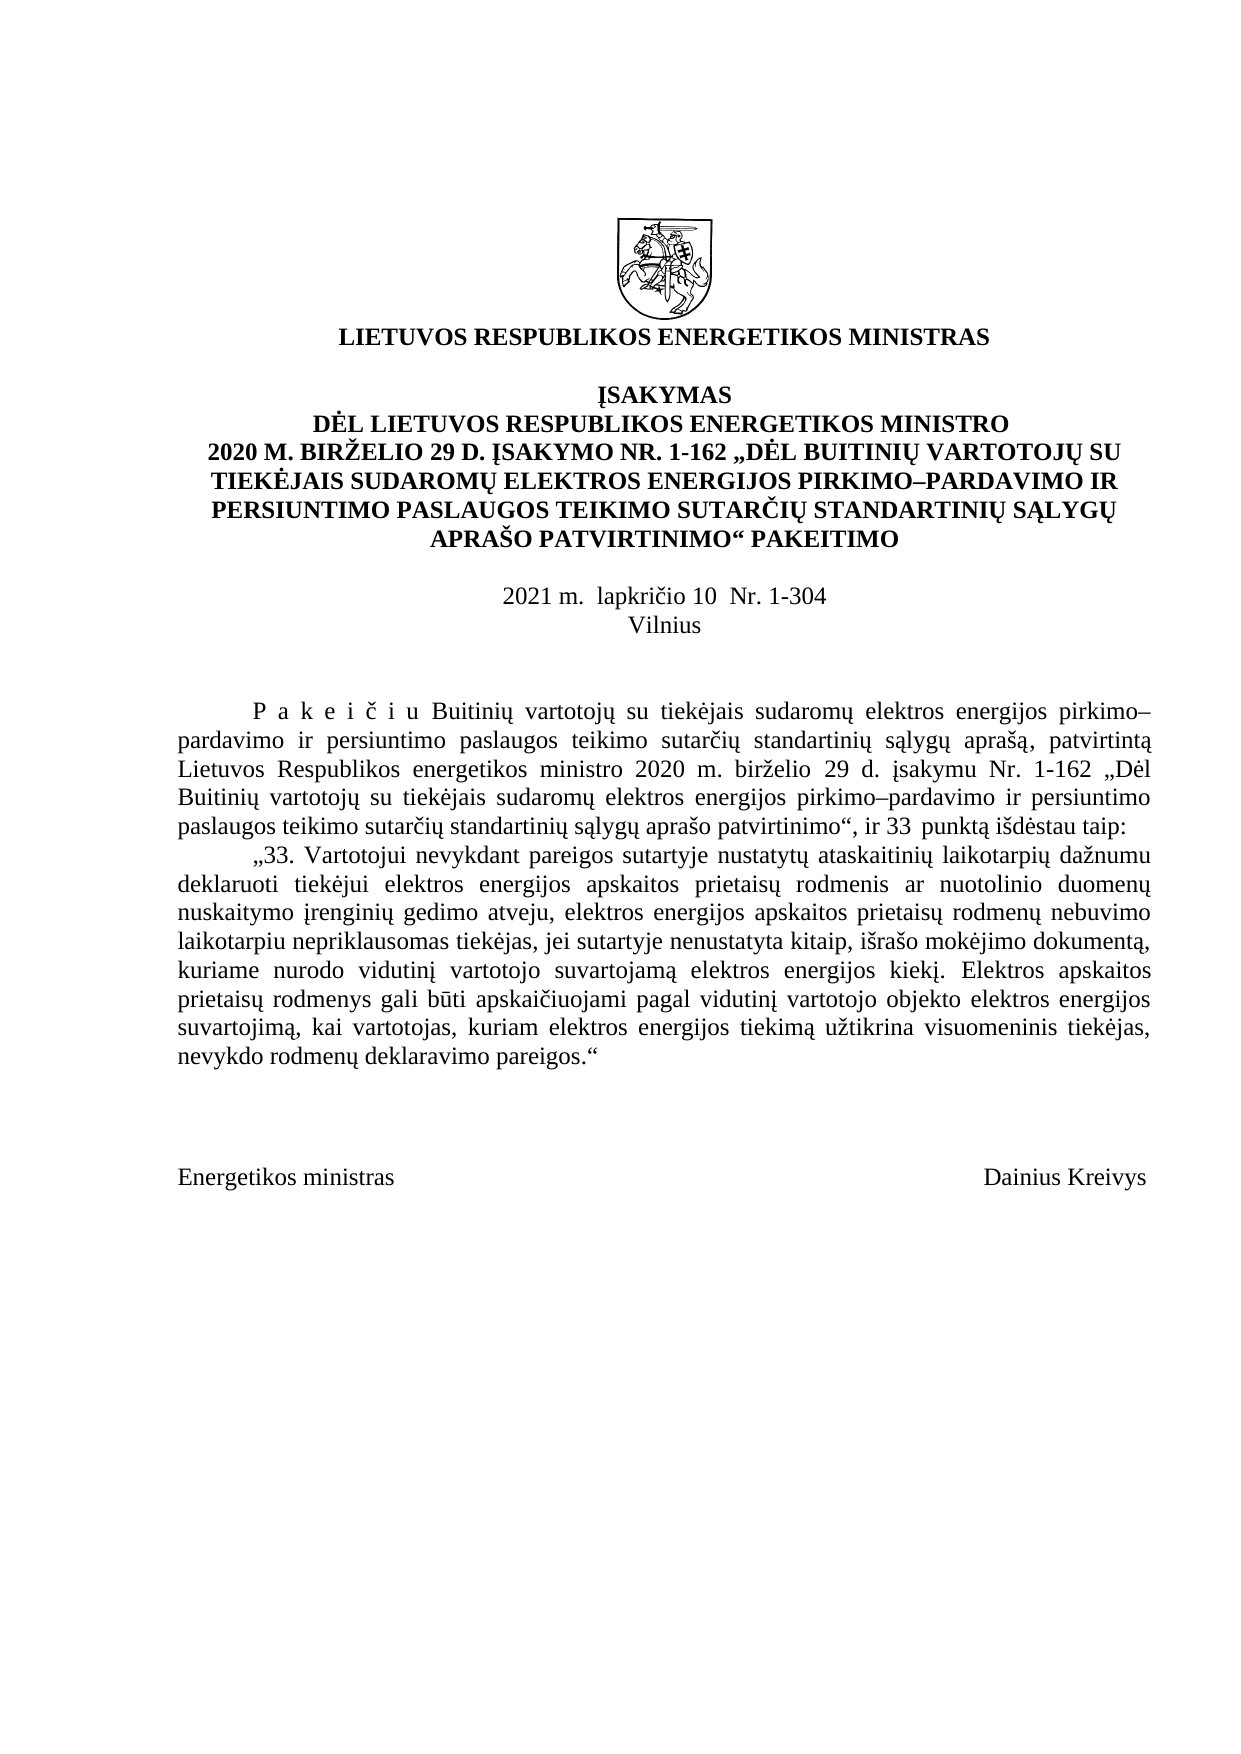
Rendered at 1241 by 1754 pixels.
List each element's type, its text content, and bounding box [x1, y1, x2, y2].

text DĖL LIETUVOS RESPUBLIKOS ENERGETIKOS MINISTRO [177, 409, 1152, 437]
text 2020 M. BIRŽELIO 29 D. ĮSAKYMO NR. 1-162 „DĖL BUITINIŲ VARTOTOJŲ SU TIEKĖJAIS SUDAROMŲ ELEKTROS ENERGIJOS PIRKIMO–PARDAVIMO IR PERSIUNTIMO PASLAUGOS TEIKIMO SUTARČIŲ STANDARTINIŲ SĄLYGŲ APRAŠO PATVIRTINIMO“ PAKEITIMO [177, 437, 1152, 552]
text „33. Vartotojui nevykdant pareigos sutartyje nustatytų ataskaitinių laikotarpių dažnumu deklaruoti tiekėjui elektros energijos apskaitos prietaisų rodmenis ar nuotolinio duomenų nuskaitymo įrenginių gedimo atveju, elektros energijos apskaitos prietaisų rodmenų nebuvimo laikotarpiu nepriklausomas tiekėjas, jei sutartyje nenustatyta kitaip, išrašo mokėjimo dokumentą, kuriame nurodo vidutinį vartotojo suvartojamą elektros energijos kiekį. Elektros apskaitos prietaisų rodmenys gali būti apskaičiuojami pagal vidutinį vartotojo objekto elektros energijos suvartojimą, kai vartotojas, kuriam elektros energijos tiekimą užtikrina visuomeninis tiekėjas, nevykdo rodmenų deklaravimo pareigos.“ [177, 840, 1152, 1070]
text LIETUVOS RESPUBLIKOS ENERGETIKOS MINISTRAS [177, 322, 1152, 351]
text ĮSAKYMAS [177, 380, 1152, 409]
text 2021 m. lapkričio 10 Nr. 1-304 [177, 581, 1152, 610]
text Energetikos ministras Dainius Kreivys [177, 1162, 1152, 1191]
text Vilnius [177, 610, 1152, 639]
text P a k e i č i u Buitinių vartotojų su tiekėjais sudaromų elektros energijos pirkimo–pardavimo ir persiuntimo paslaugos teikimo sutarčių standartinių sąlygų aprašą, patvirtintą Lietuvos Respublikos energetikos ministro 2020 m. birželio 29 d. įsakymu Nr. 1-162 „Dėl Buitinių vartotojų su tiekėjais sudaromų elektros energijos pirkimo–pardavimo ir persiuntimo paslaugos teikimo sutarčių standartinių sąlygų aprašo patvirtinimo“, ir 33 punktą išdėstau taip: [177, 696, 1152, 840]
